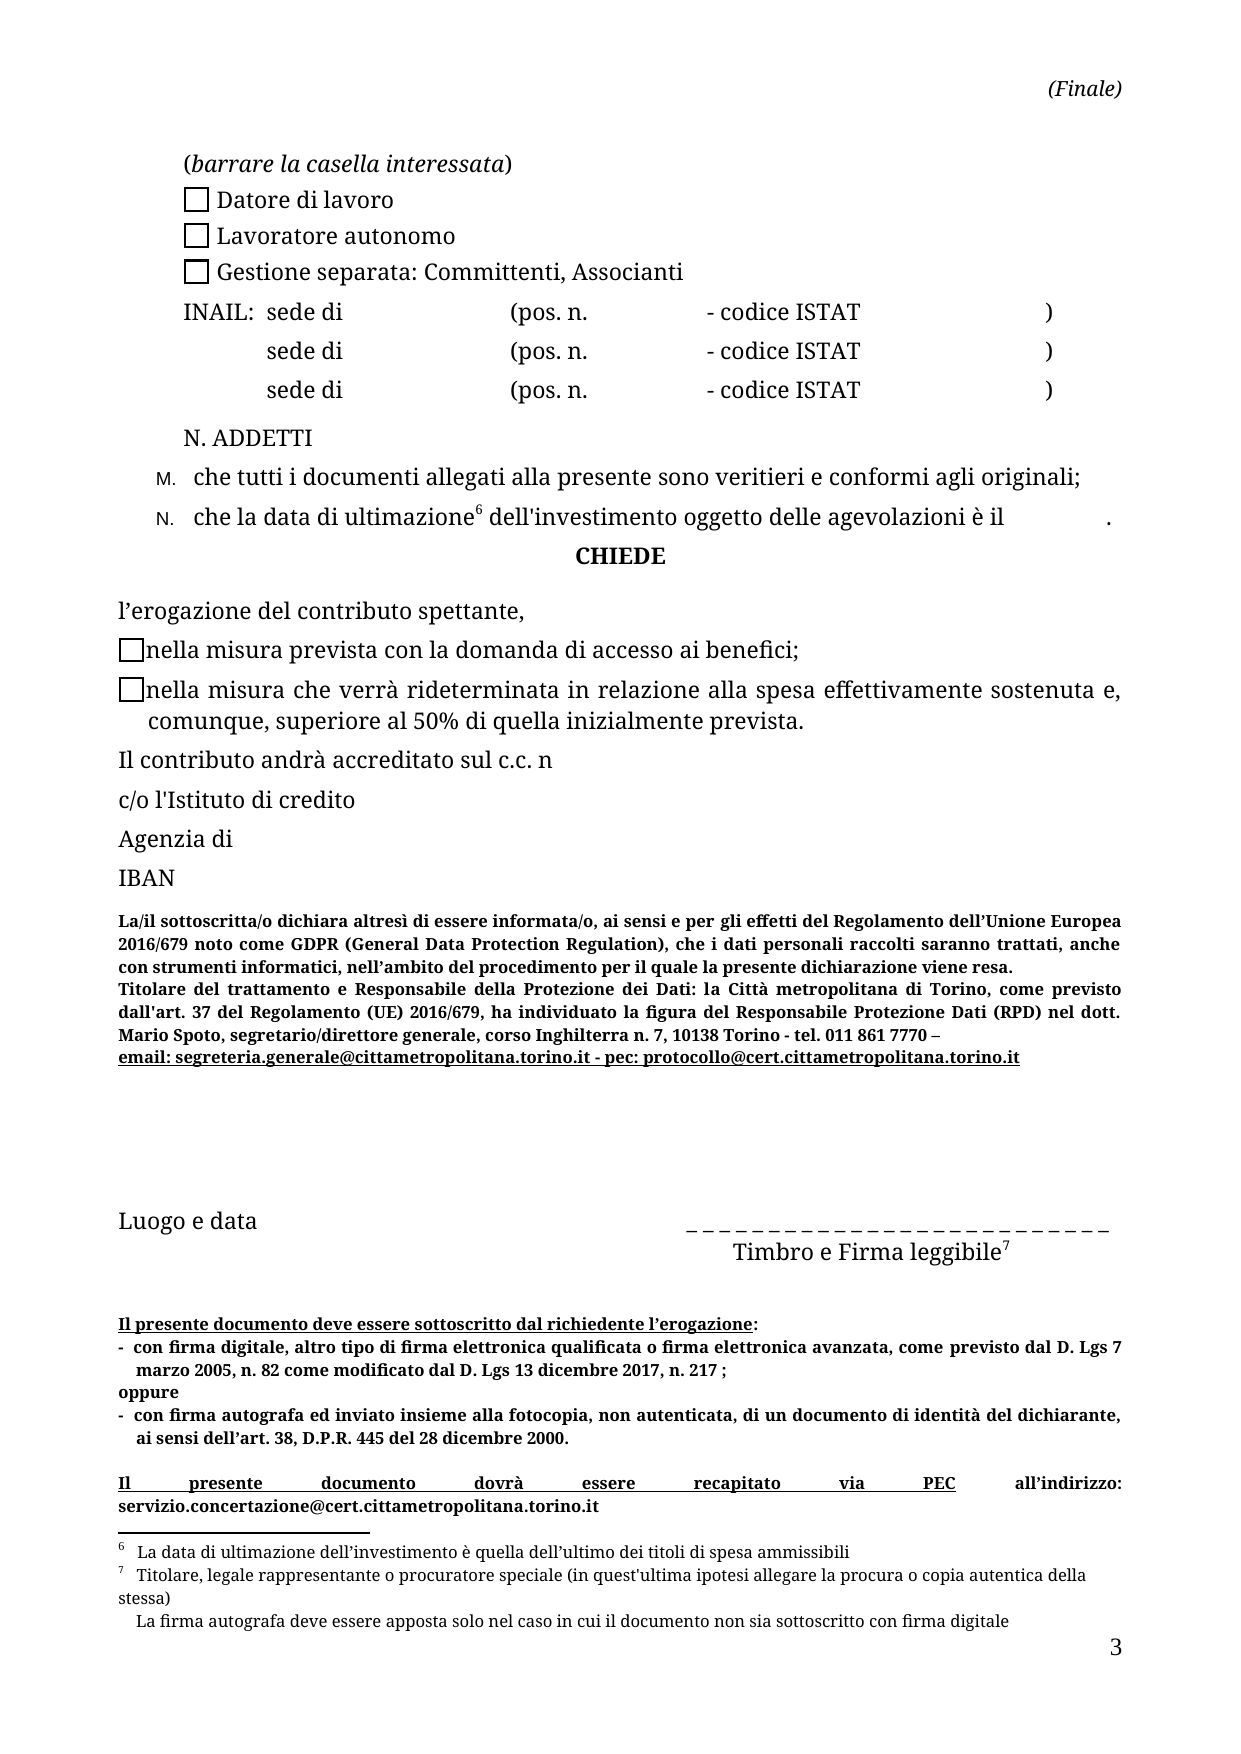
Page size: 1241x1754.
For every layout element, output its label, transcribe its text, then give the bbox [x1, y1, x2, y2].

text INAIL: sede di (pos. n. - codice ISTAT ) [183, 296, 1122, 327]
text N. ADDETTI [183, 422, 1122, 453]
text nella misura che verrà rideterminata in relazione alla spesa effettivamente sostenuta e, comunque, superiore al 50% di quella inizialmente prevista. [118, 674, 1122, 736]
text c/o l'Istituto di credito [118, 784, 1122, 815]
text Agenzia di [118, 823, 1122, 854]
subtitle CHIEDE [118, 540, 1122, 571]
text Luogo e data _ _ _ _ _ _ _ _ _ _ _ _ _ _ _ _ _ _ _ _ _ _ _ _ _ _ [118, 1205, 1122, 1236]
text (barrare la casella interessata) [183, 148, 1122, 179]
text La firma autografa deve essere apposta solo nel caso in cui il documento non sia sottoscritto con firma digitale [136, 1609, 1122, 1632]
text sede di (pos. n. - codice ISTAT ) [183, 374, 1122, 406]
text Il presente documento deve essere sottoscritto dal richiedente l’erogazione: [118, 1313, 1122, 1336]
text La/il sottoscritta/o dichiara altresì di essere informata/o, ai sensi e per gli effetti del Regolamento dell’Unione Europea 2016/679 noto come GDPR (General Data Protection Regulation), che i dati personali raccolti saranno trattati, anche con strumenti informatici, nell’ambito del procedimento per il quale la presente dichiarazione viene resa. [118, 910, 1122, 978]
list che la data di ultimazione dell'investimento oggetto delle agevolazioni è il . [156, 501, 1122, 532]
text Lavoratore autonomo [183, 220, 1122, 251]
text Datore di lavoro [183, 184, 1122, 215]
list La data di ultimazione dell’investimento è quella dell’ultimo dei titoli di spesa ammissibili [118, 1539, 1122, 1564]
text Timbro e Firma leggibile [620, 1236, 1122, 1268]
text Titolare, legale rappresentante o procuratore speciale (in quest'ultima ipotesi allegare la procura o copia autentica della stessa) [118, 1564, 1122, 1609]
text email: segreteria.generale@cittametropolitana.torino.it - pec: protocollo@cert.cittametropolitana.torino.it [118, 1046, 1122, 1069]
text nella misura prevista con la domanda di accesso ai benefici; [118, 634, 1122, 666]
text l’erogazione del contributo spettante, [118, 595, 1122, 626]
text Il contributo andrà accreditato sul c.c. n [118, 744, 1122, 776]
text Titolare del trattamento e Responsabile della Protezione dei Dati: la Città metropolitana di Torino, come previsto dall'art. 37 del Regolamento (UE) 2016/679, ha individuato la figura del Responsabile Protezione Dati (RPD) nel dott. Mario Spoto, segretario/direttore generale, corso Inghilterra n. 7, 10138 Torino - tel. 011 861 7770 – [118, 978, 1122, 1046]
text Gestione separata: Committenti, Associanti [183, 256, 1122, 287]
text - con firma autografa ed inviato insieme alla fotocopia, non autenticata, di un documento di identità del dichiarante, ai sensi dell’art. 38, D.P.R. 445 del 28 dicembre 2000. [118, 1404, 1122, 1449]
text Il presente documento dovrà essere recapitato via PEC all’indirizzo: servizio.concertazione@cert.cittametropolitana.torino.it [118, 1472, 1122, 1517]
text oppure [118, 1381, 1122, 1404]
list che tutti i documenti allegati alla presente sono veritieri e conformi agli originali; [156, 461, 1118, 492]
text - con firma digitale, altro tipo di firma elettronica qualificata o firma elettronica avanzata, come previsto dal D. Lgs 7 marzo 2005, n. 82 come modificato dal D. Lgs 13 dicembre 2017, n. 217 ; [118, 1336, 1122, 1381]
text IBAN [118, 862, 1122, 894]
text sede di (pos. n. - codice ISTAT ) [183, 335, 1122, 366]
